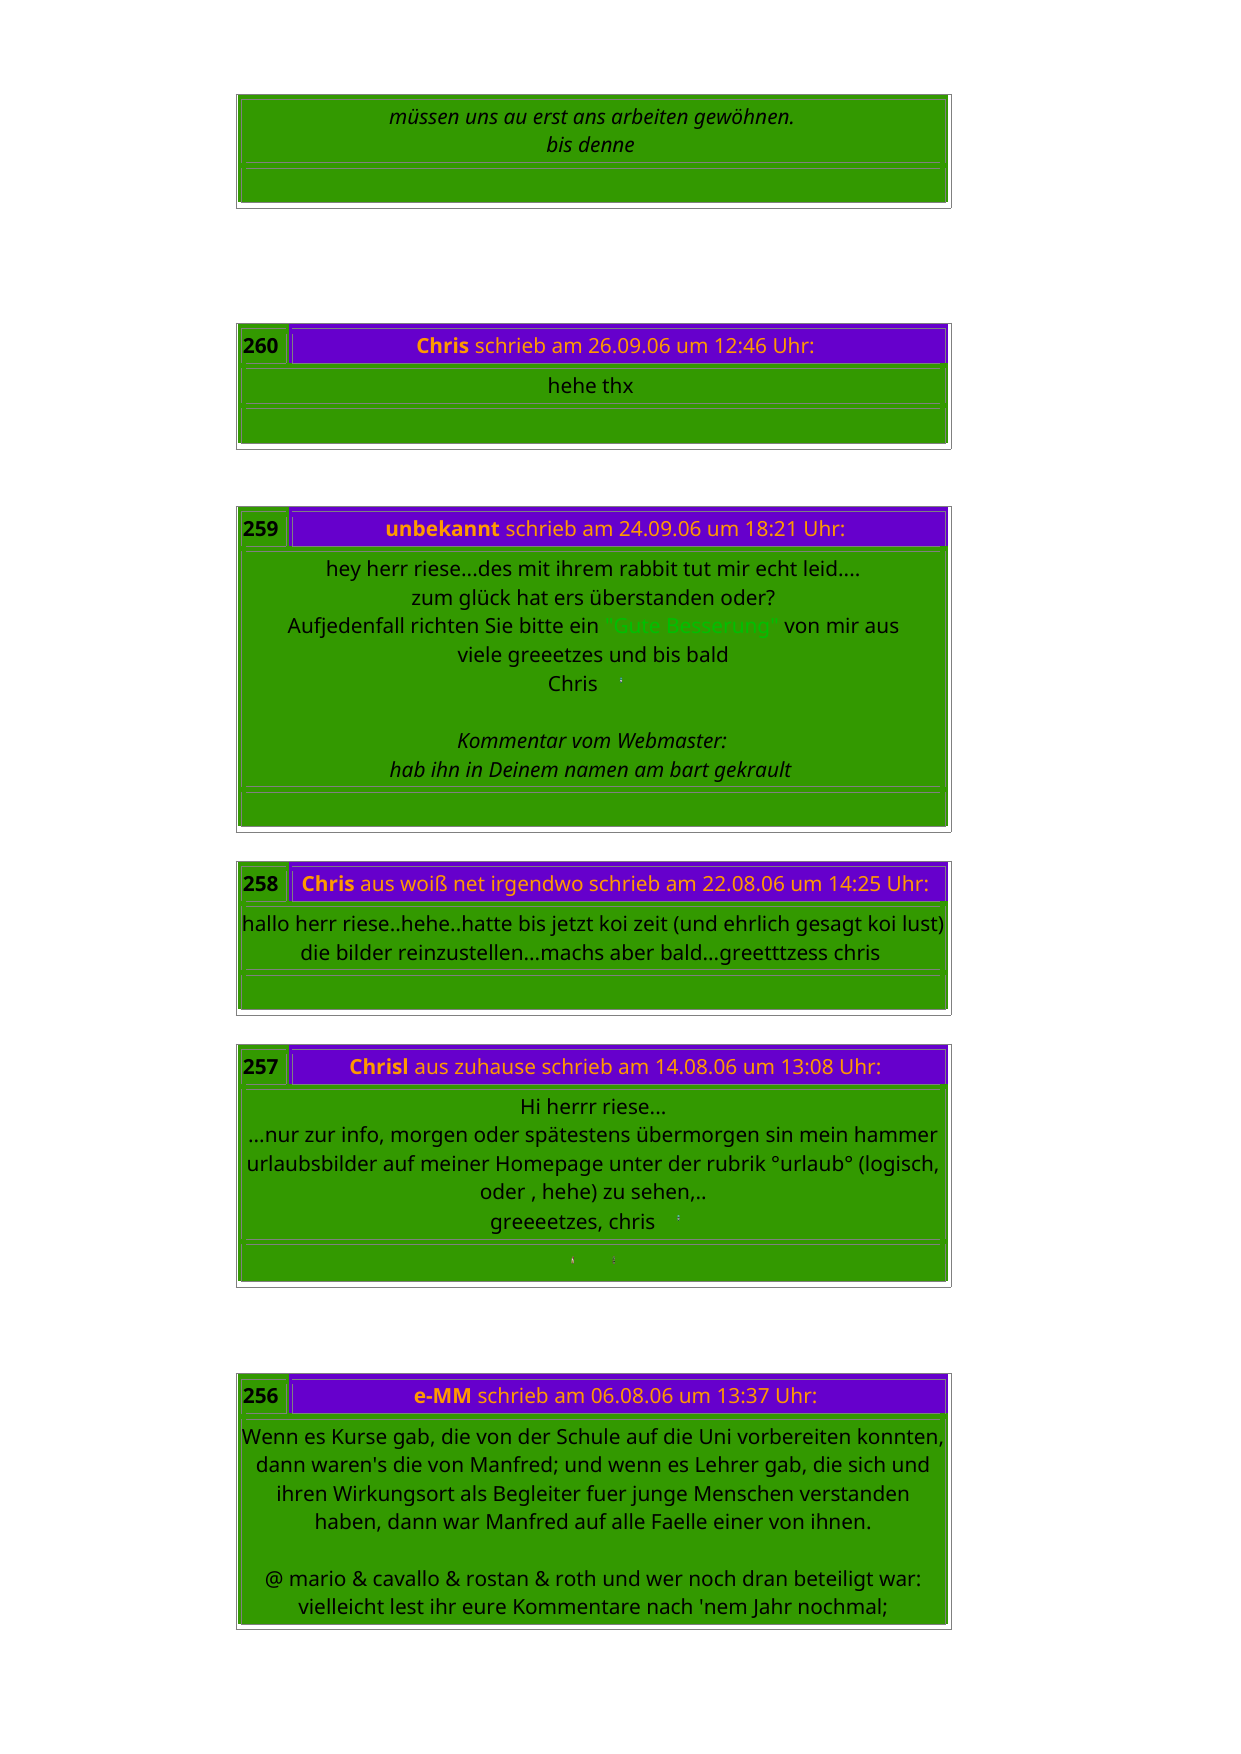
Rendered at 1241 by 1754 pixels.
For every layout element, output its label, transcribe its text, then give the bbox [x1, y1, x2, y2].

table_cell Hi herrr riese... ...nur zur info, morgen oder spätestens übermorgen sin mein hammer urlaubsbilder auf meiner Homepage unter der rubrik °urlaub° (logisch, oder , hehe) zu sehen,.. greeeetzes, chris [238, 1084, 948, 1239]
table_cell hey herr riese...des mit ihrem rabbit tut mir echt leid.... zum glück hat ers überstanden oder? Aufjedenfall richten Sie bitte ein "Gute Besserung" von mir aus viele greeetzes und bis bald Chris Kommentar vom Webmaster: hab ihn in Deinem namen am bart gekrault [238, 546, 948, 786]
table_cell hehe thx [238, 363, 948, 403]
table_header 256 [238, 1374, 289, 1413]
table_cell [238, 403, 948, 443]
table_header Chris schrieb am 26.09.06 um 12:46 Uhr: [289, 324, 948, 363]
table_header Chrisl aus zuhause schrieb am 14.08.06 um 13:08 Uhr: [289, 1045, 948, 1084]
table_cell [238, 969, 948, 1009]
table_cell [238, 162, 948, 202]
table_header 260 [238, 324, 289, 363]
table_header 258 [238, 862, 289, 901]
table_cell hallo herr riese..hehe..hatte bis jetzt koi zeit (und ehrlich gesagt koi lust) die bilder reinzustellen...machs aber bald...greetttzess chris [238, 901, 948, 969]
table_cell müssen uns au erst ans arbeiten gewöhnen. bis denne [238, 95, 948, 162]
table_cell [238, 1239, 948, 1281]
table_cell [238, 786, 948, 826]
table_header 257 [238, 1045, 289, 1084]
table_header e-MM schrieb am 06.08.06 um 13:37 Uhr: [289, 1374, 948, 1413]
table_header Chris aus woiß net irgendwo schrieb am 22.08.06 um 14:25 Uhr: [289, 862, 948, 901]
table_cell Wenn es Kurse gab, die von der Schule auf die Uni vorbereiten konnten, dann waren's die von Manfred; und wenn es Lehrer gab, die sich und ihren Wirkungsort als Begleiter fuer junge Menschen verstanden haben, dann war Manfred auf alle Faelle einer von ihnen. @ mario & cavallo & rostan & roth und wer noch dran beteiligt war: vielleicht lest ihr eure Kommentare nach 'nem Jahr nochmal; [238, 1413, 948, 1624]
table_header unbekannt schrieb am 24.09.06 um 18:21 Uhr: [289, 507, 948, 546]
table_header 259 [238, 507, 289, 546]
